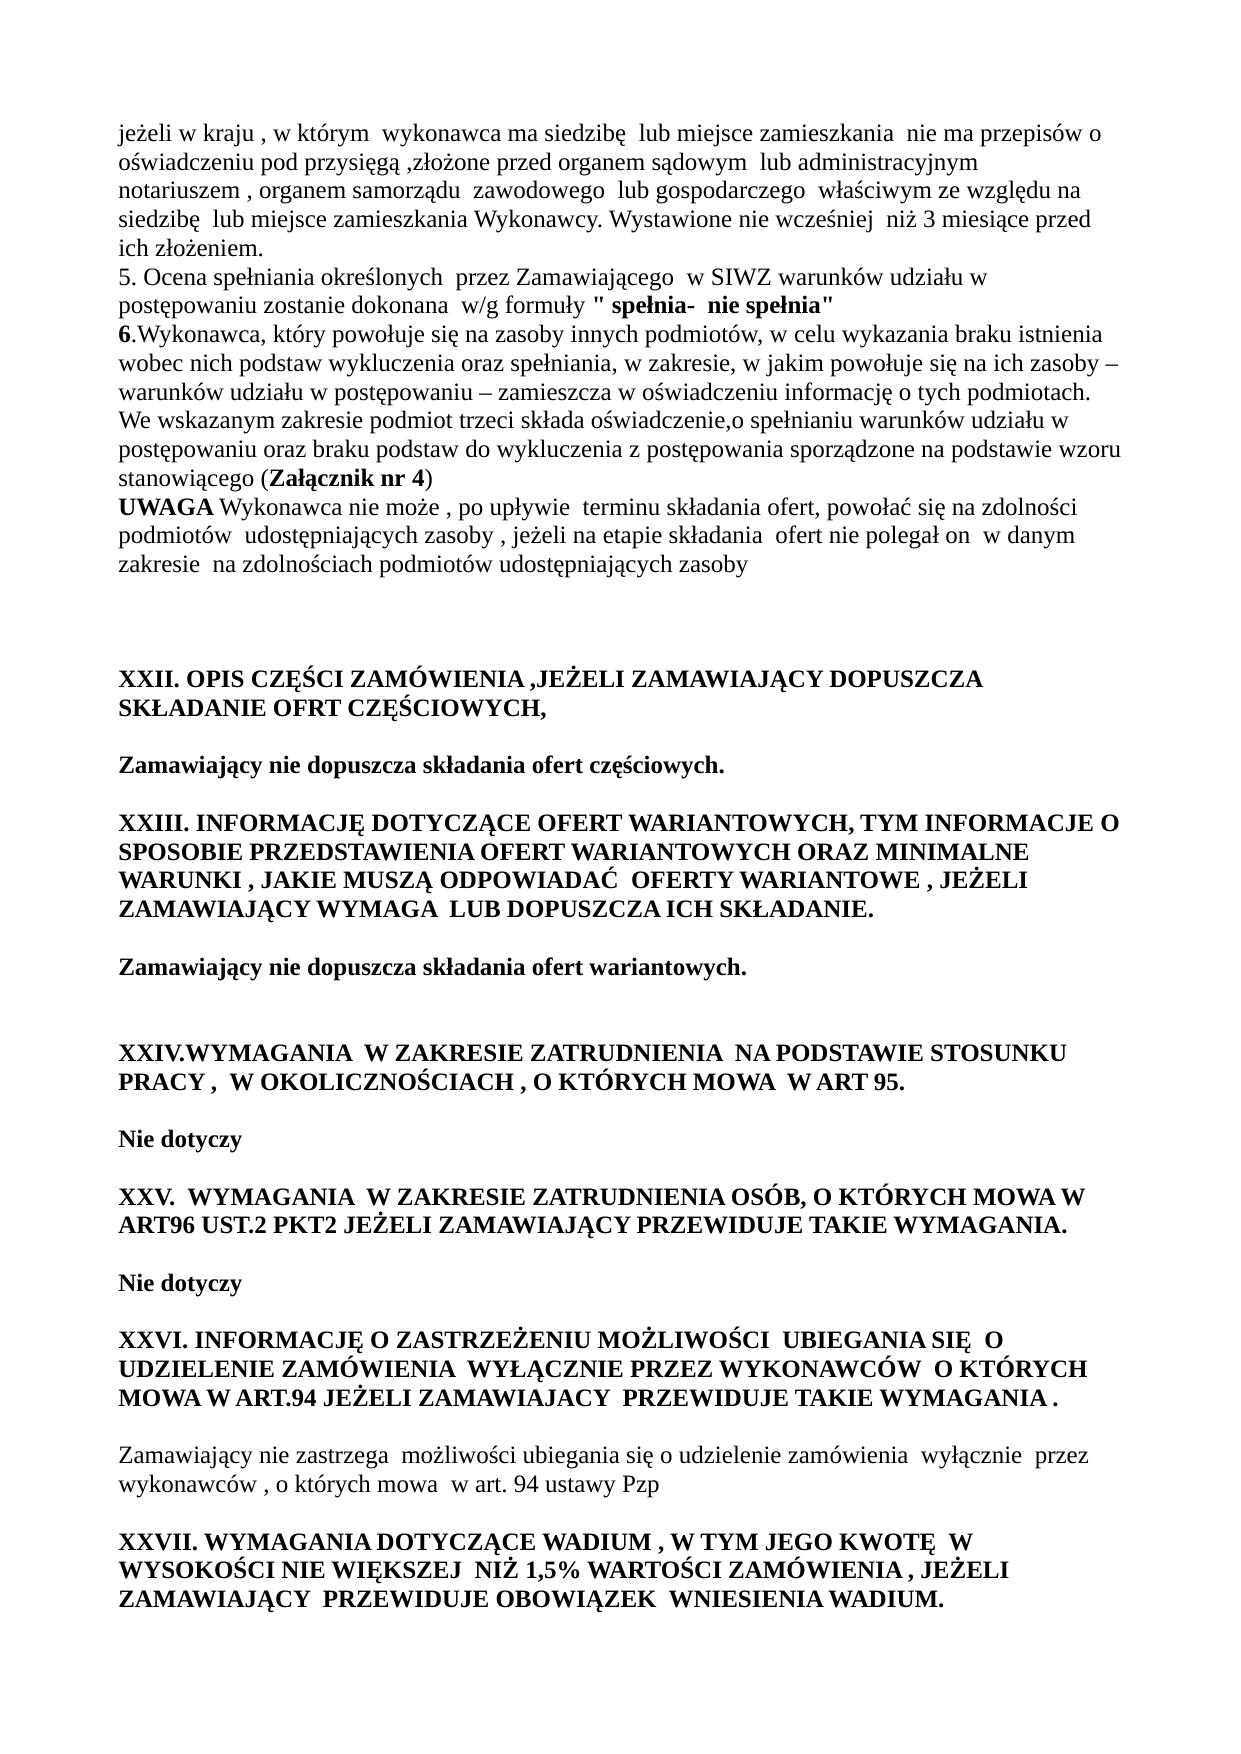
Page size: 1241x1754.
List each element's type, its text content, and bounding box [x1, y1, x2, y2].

text Zamawiający nie dopuszcza składania ofert częściowych. [118, 751, 1122, 779]
text 5. Ocena spełniania określonych przez Zamawiającego w SIWZ warunków udziału w postępowaniu zostanie dokonana w/g formuły " spełnia- nie spełnia" [118, 262, 1122, 319]
text XXIII. INFORMACJĘ DOTYCZĄCE OFERT WARIANTOWYCH, TYM INFORMACJE O SPOSOBIE PRZEDSTAWIENIA OFERT WARIANTOWYCH ORAZ MINIMALNE WARUNKI , JAKIE MUSZĄ ODPOWIADAĆ OFERTY WARIANTOWE , JEŻELI ZAMAWIAJĄCY WYMAGA LUB DOPUSZCZA ICH SKŁADANIE. [118, 808, 1122, 923]
text UWAGA Wykonawca nie może , po upływie terminu składania ofert, powołać się na zdolności podmiotów udostępniających zasoby , jeżeli na etapie składania ofert nie polegał on w danym zakresie na zdolnościach podmiotów udostępniających zasoby [118, 492, 1122, 578]
text XXV. WYMAGANIA W ZAKRESIE ZATRUDNIENIA OSÓB, O KTÓRYCH MOWA W ART96 UST.2 PKT2 JEŻELI ZAMAWIAJĄCY PRZEWIDUJE TAKIE WYMAGANIA. [118, 1182, 1122, 1239]
text 6.Wykonawca, który powołuje się na zasoby innych podmiotów, w celu wykazania braku istnienia wobec nich podstaw wykluczenia oraz spełniania, w zakresie, w jakim powołuje się na ich zasoby – warunków udziału w postępowaniu – zamieszcza w oświadczeniu informację o tych podmiotach. We wskazanym zakresie podmiot trzeci składa oświadczenie,o spełnianiu warunków udziału w postępowaniu oraz braku podstaw do wykluczenia z postępowania sporządzone na podstawie wzoru stanowiącego (Załącznik nr 4) [118, 319, 1122, 492]
text Zamawiający nie zastrzega możliwości ubiegania się o udzielenie zamówienia wyłącznie przez wykonawców , o których mowa w art. 94 ustawy Pzp [118, 1441, 1122, 1498]
text Nie dotyczy [118, 1268, 1122, 1297]
text XXIV.WYMAGANIA W ZAKRESIE ZATRUDNIENIA NA PODSTAWIE STOSUNKU PRACY , W OKOLICZNOŚCIACH , O KTÓRYCH MOWA W ART 95. [118, 1038, 1122, 1096]
text Zamawiający nie dopuszcza składania ofert wariantowych. [118, 952, 1122, 981]
text Nie dotyczy [118, 1124, 1122, 1153]
text XXVII. WYMAGANIA DOTYCZĄCE WADIUM , W TYM JEGO KWOTĘ W WYSOKOŚCI NIE WIĘKSZEJ NIŻ 1,5% WARTOŚCI ZAMÓWIENIA , JEŻELI ZAMAWIAJĄCY PRZEWIDUJE OBOWIĄZEK WNIESIENIA WADIUM. [118, 1527, 1122, 1613]
text XXII. OPIS CZĘŚCI ZAMÓWIENIA ,JEŻELI ZAMAWIAJĄCY DOPUSZCZA SKŁADANIE OFRT CZĘŚCIOWYCH, [118, 664, 1122, 722]
text XXVI. INFORMACJĘ O ZASTRZEŻENIU MOŻLIWOŚCI UBIEGANIA SIĘ O UDZIELENIE ZAMÓWIENIA WYŁĄCZNIE PRZEZ WYKONAWCÓW O KTÓRYCH MOWA W ART.94 JEŻELI ZAMAWIAJACY PRZEWIDUJE TAKIE WYMAGANIA . [118, 1326, 1122, 1412]
text jeżeli w kraju , w którym wykonawca ma siedzibę lub miejsce zamieszkania nie ma przepisów o oświadczeniu pod przysięgą ,złożone przed organem sądowym lub administracyjnym notariuszem , organem samorządu zawodowego lub gospodarczego właściwym ze względu na siedzibę lub miejsce zamieszkania Wykonawcy. Wystawione nie wcześniej niż 3 miesiące przed ich złożeniem. [118, 118, 1122, 262]
